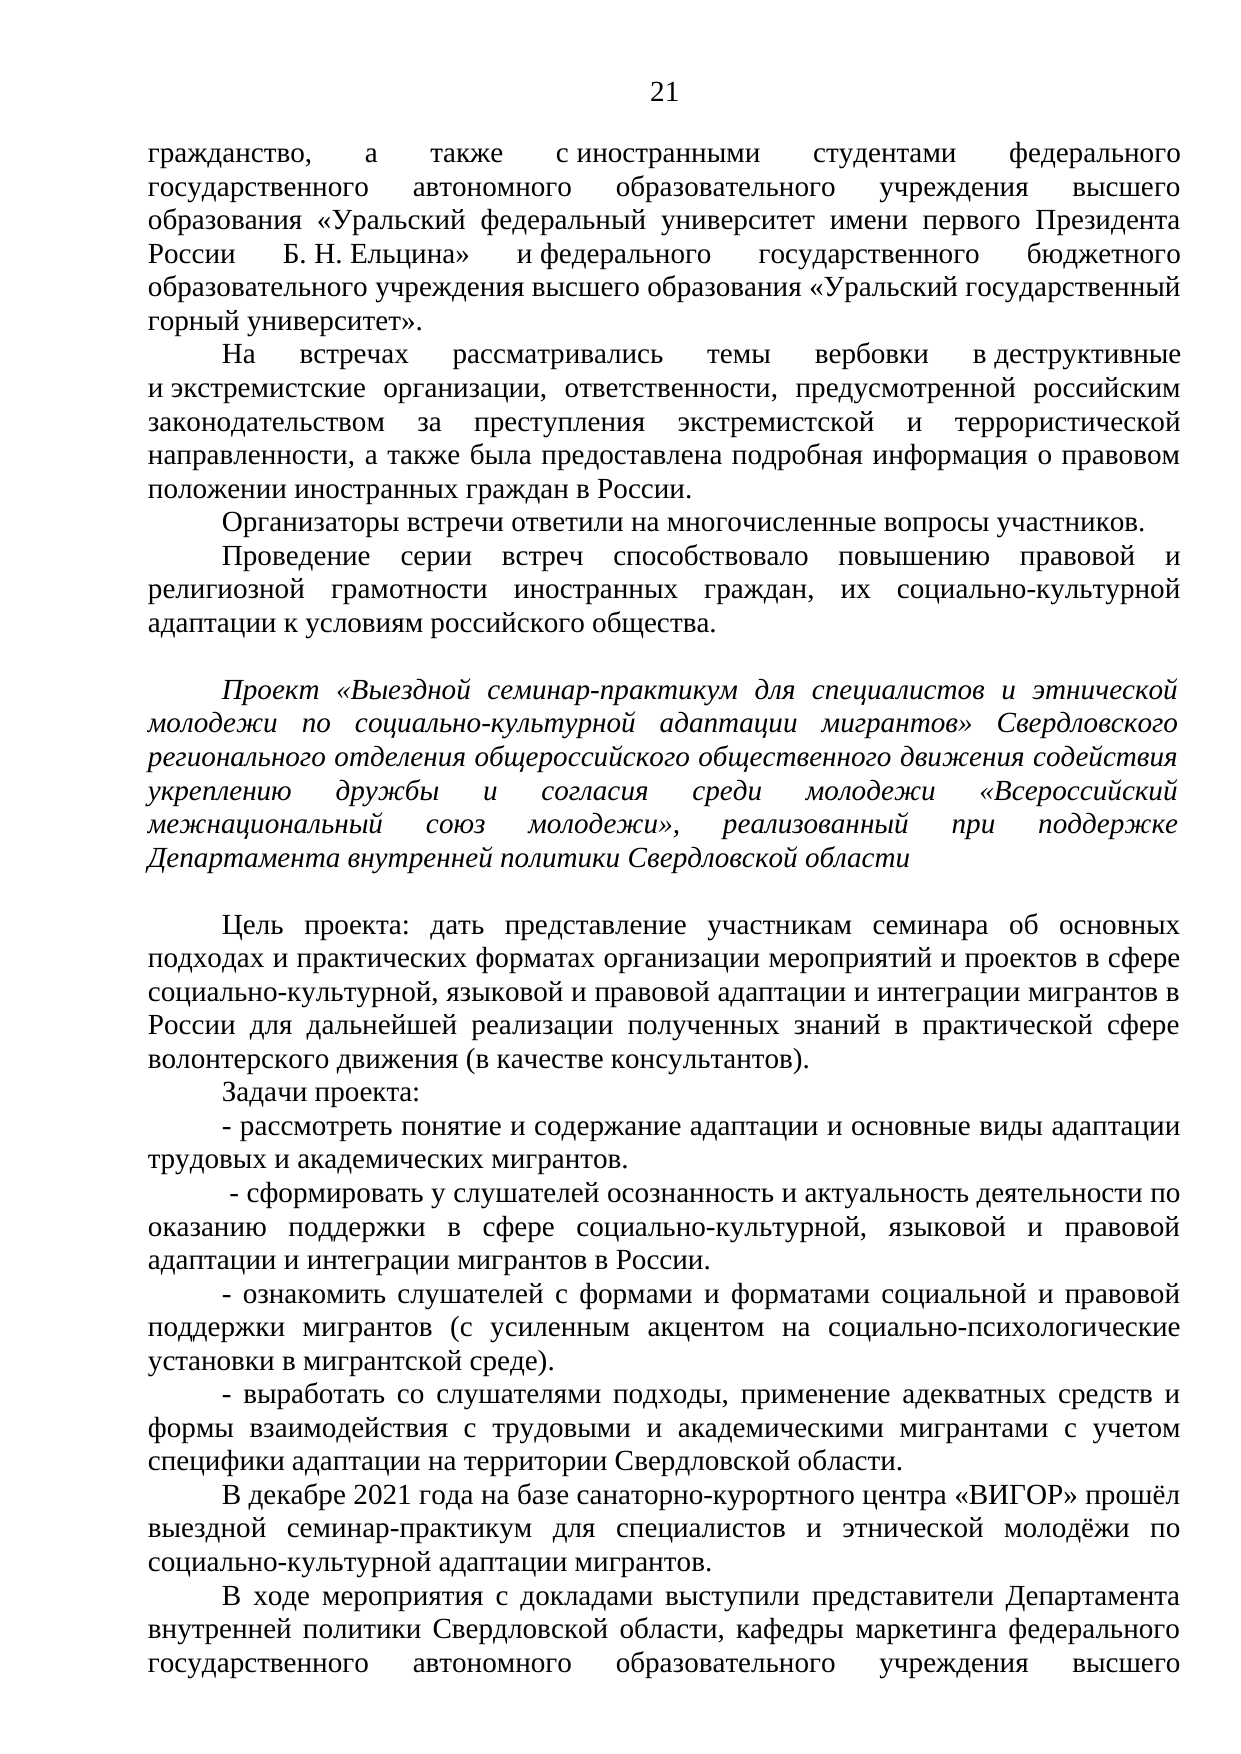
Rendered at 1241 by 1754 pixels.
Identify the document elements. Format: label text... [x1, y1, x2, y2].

text гражданство, а также с иностранными студентами федерального государственного автономного образовательного учреждения высшего образования «Уральский федеральный университет имени первого Президента России Б. Н. Ельцина» и федерального государственного бюджетного образовательного учреждения высшего образования «Уральский государственный горный университет». [148, 135, 1181, 337]
text В декабре 2021 года на базе санаторно-курортного центра «ВИГОР» прошёл выездной семинар-практикум для специалистов и этнической молодёжи по социально-культурной адаптации мигрантов. [148, 1477, 1181, 1578]
text На встречах рассматривались темы вербовки в деструктивные и экстремистские организации, ответственности, предусмотренной российским законодательством за преступления экстремистской и террористической направленности, а также была предоставлена подробная информация о правовом положении иностранных граждан в России. [148, 337, 1181, 504]
text - выработать со слушателями подходы, применение адекватных средств и формы взаимодействия с трудовыми и академическими мигрантами с учетом специфики адаптации на территории Свердловской области. [148, 1376, 1181, 1477]
text - ознакомить слушателей с формами и форматами социальной и правовой поддержки мигрантов (с усиленным акцентом на социально-психологические установки в мигрантской среде). [148, 1276, 1181, 1376]
text - сформировать у слушателей осознанность и актуальность деятельности по оказанию поддержки в сфере социально-культурной, языковой и правовой адаптации и интеграции мигрантов в России. [148, 1175, 1181, 1276]
text Организаторы встречи ответили на многочисленные вопросы участников. [148, 504, 1181, 538]
text В ходе мероприятия с докладами выступили представители Департамента внутренней политики Свердловской области, кафедры маркетинга федерального государственного автономного образовательного учреждения высшего [148, 1578, 1181, 1678]
text Проведение серии встреч способствовало повышению правовой и религиозной грамотности иностранных граждан, их социально-культурной адаптации к условиям российского общества. [148, 538, 1181, 638]
text Цель проекта: дать представление участникам семинара об основных подходах и практических форматах организации мероприятий и проектов в сфере социально-культурной, языковой и правовой адаптации и интеграции мигрантов в России для дальнейшей реализации полученных знаний в практической сфере волонтерского движения (в качестве консультантов). [148, 907, 1181, 1074]
text Задачи проекта: [148, 1074, 1181, 1108]
text - рассмотреть понятие и содержание адаптации и основные виды адаптации трудовых и академических мигрантов. [148, 1108, 1181, 1175]
text Проект «Выездной семинар-практикум для специалистов и этнической молодежи по социально-культурной адаптации мигрантов» Свердловского регионального отделения общероссийского общественного движения содействия укреплению дружбы и согласия среди молодежи «Всероссийский межнациональный союз молодежи», реализованный при поддержке Департамента внутренней политики Свердловской области [148, 672, 1181, 873]
